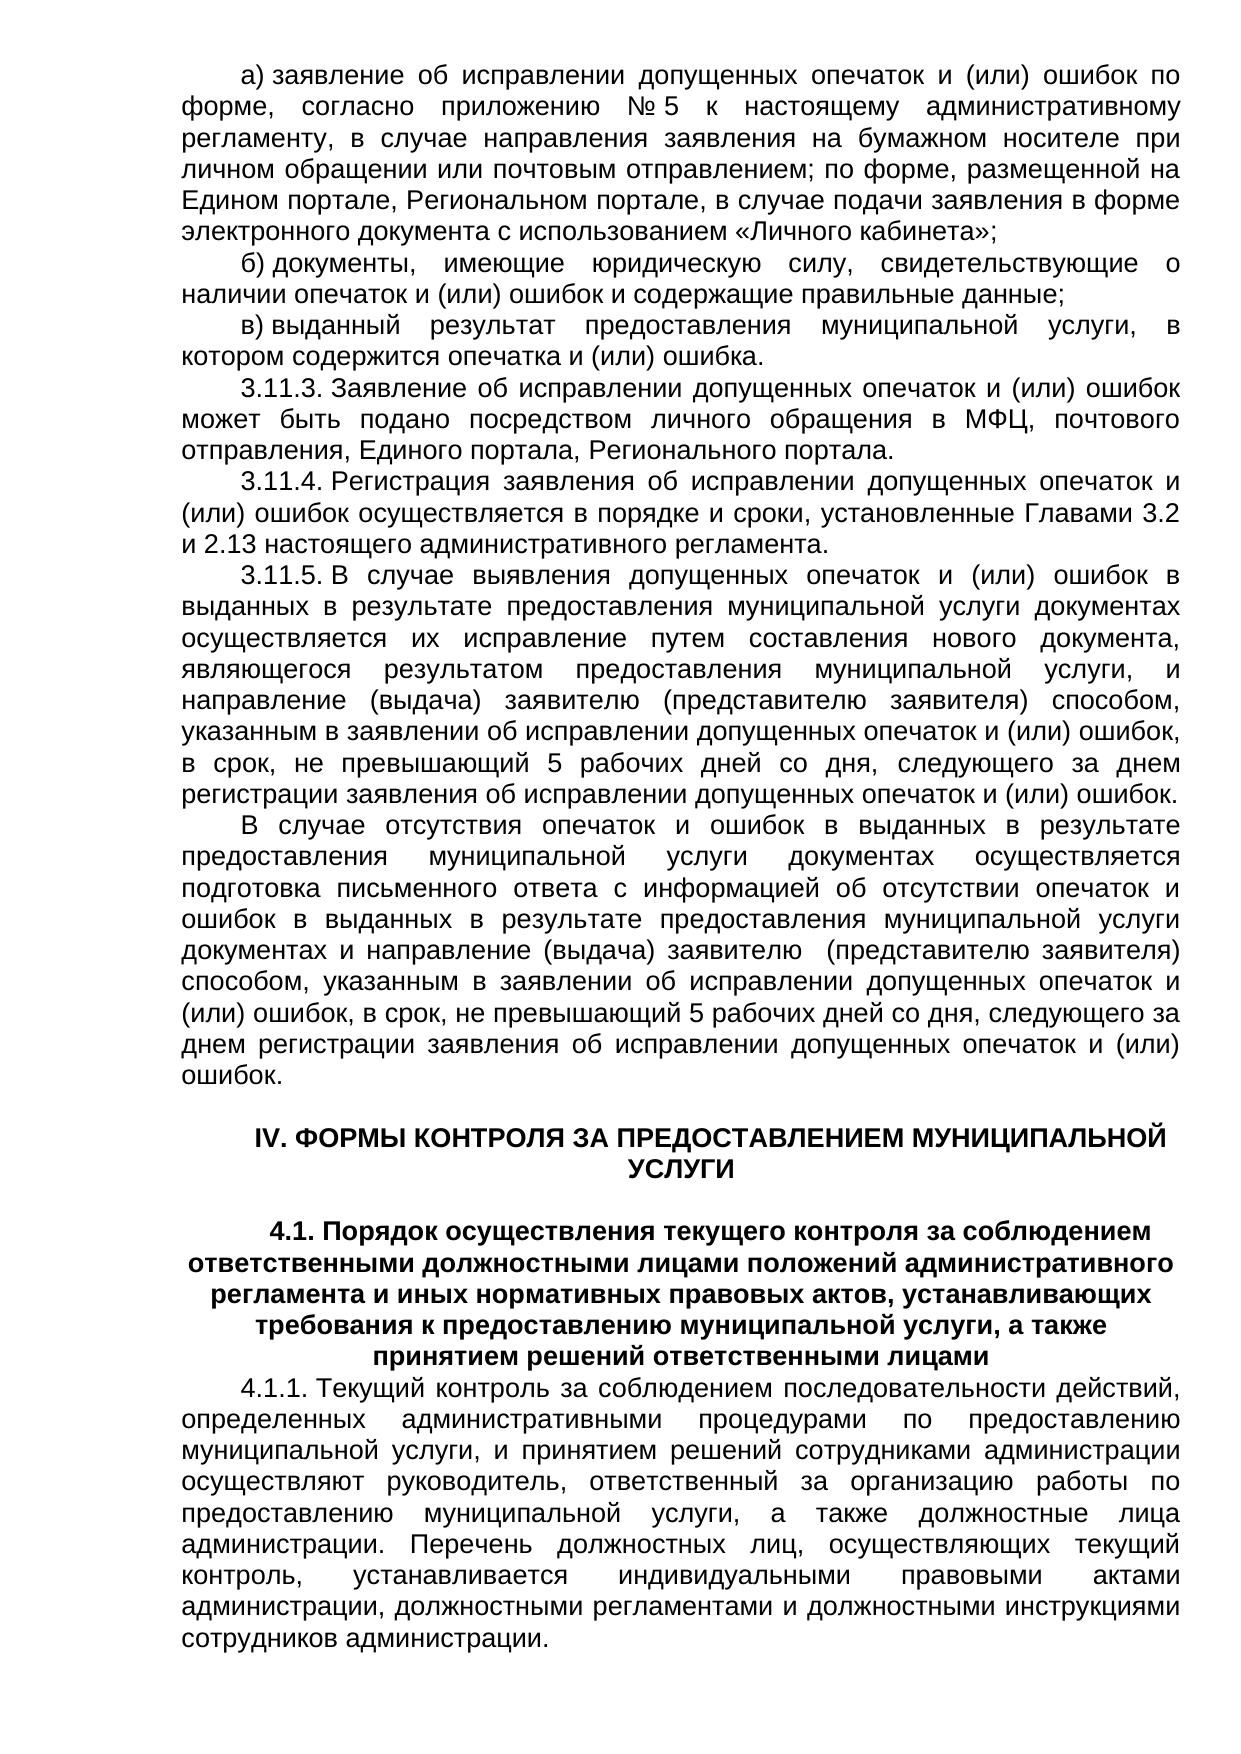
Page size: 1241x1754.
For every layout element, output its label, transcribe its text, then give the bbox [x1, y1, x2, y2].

text 3.11.4. Регистрация заявления об исправлении допущенных опечаток и (или) ошибок осуществляется в порядке и сроки, установленные Главами 3.2 и 2.13 настоящего административного регламента. [181, 465, 1181, 559]
text 4.1. Порядок осуществления текущего контроля за соблюдением ответственными должностными лицами положений административного регламента и иных нормативных правовых актов, устанавливающих требования к предоставлению муниципальной услуги, а также принятием решений ответственными лицами [181, 1215, 1181, 1372]
text В случае отсутствия опечаток и ошибок в выданных в результате предоставления муниципальной услуги документах осуществляется подготовка письменного ответа с информацией об отсутствии опечаток и ошибок в выданных в результате предоставления муниципальной услуги документах и направление (выдача) заявителю (представителю заявителя) способом, указанным в заявлении об исправлении допущенных опечаток и (или) ошибок, в срок, не превышающий 5 рабочих дней со дня, следующего за днем регистрации заявления об исправлении допущенных опечаток и (или) ошибок. [181, 809, 1181, 1090]
text IV. ФОРМЫ КОНТРОЛЯ ЗА ПРЕДОСТАВЛЕНИЕМ МУНИЦИПАЛЬНОЙ УСЛУГИ [181, 1122, 1181, 1184]
text б) документы, имеющие юридическую силу, свидетельствующие о наличии опечаток и (или) ошибок и содержащие правильные данные; [181, 247, 1181, 309]
text в) выданный результат предоставления муниципальной услуги, в котором содержится опечатка и (или) ошибка. [181, 309, 1181, 372]
text 3.11.3. Заявление об исправлении допущенных опечаток и (или) ошибок может быть подано посредством личного обращения в МФЦ, почтового отправления, Единого портала, Регионального портала. [181, 372, 1181, 465]
text а) заявление об исправлении допущенных опечаток и (или) ошибок по форме, согласно приложению № 5 к настоящему административному регламенту, в случае направления заявления на бумажном носителе при личном обращении или почтовым отправлением; по форме, размещенной на Едином портале, Региональном портале, в случае подачи заявления в форме электронного документа с использованием «Личного кабинета»; [181, 59, 1181, 247]
text 3.11.5. В случае выявления допущенных опечаток и (или) ошибок в выданных в результате предоставления муниципальной услуги документах осуществляется их исправление путем составления нового документа, являющегося результатом предоставления муниципальной услуги, и направление (выдача) заявителю (представителю заявителя) способом, указанным в заявлении об исправлении допущенных опечаток и (или) ошибок, в срок, не превышающий 5 рабочих дней со дня, следующего за днем регистрации заявления об исправлении допущенных опечаток и (или) ошибок. [181, 559, 1181, 809]
text 4.1.1. Текущий контроль за соблюдением последовательности действий, определенных административными процедурами по предоставлению муниципальной услуги, и принятием решений сотрудниками администрации осуществляют руководитель, ответственный за организацию работы по предоставлению муниципальной услуги, а также должностные лица администрации. Перечень должностных лиц, осуществляющих текущий контроль, устанавливается индивидуальными правовыми актами администрации, должностными регламентами и должностными инструкциями сотрудников администрации. [181, 1372, 1181, 1653]
